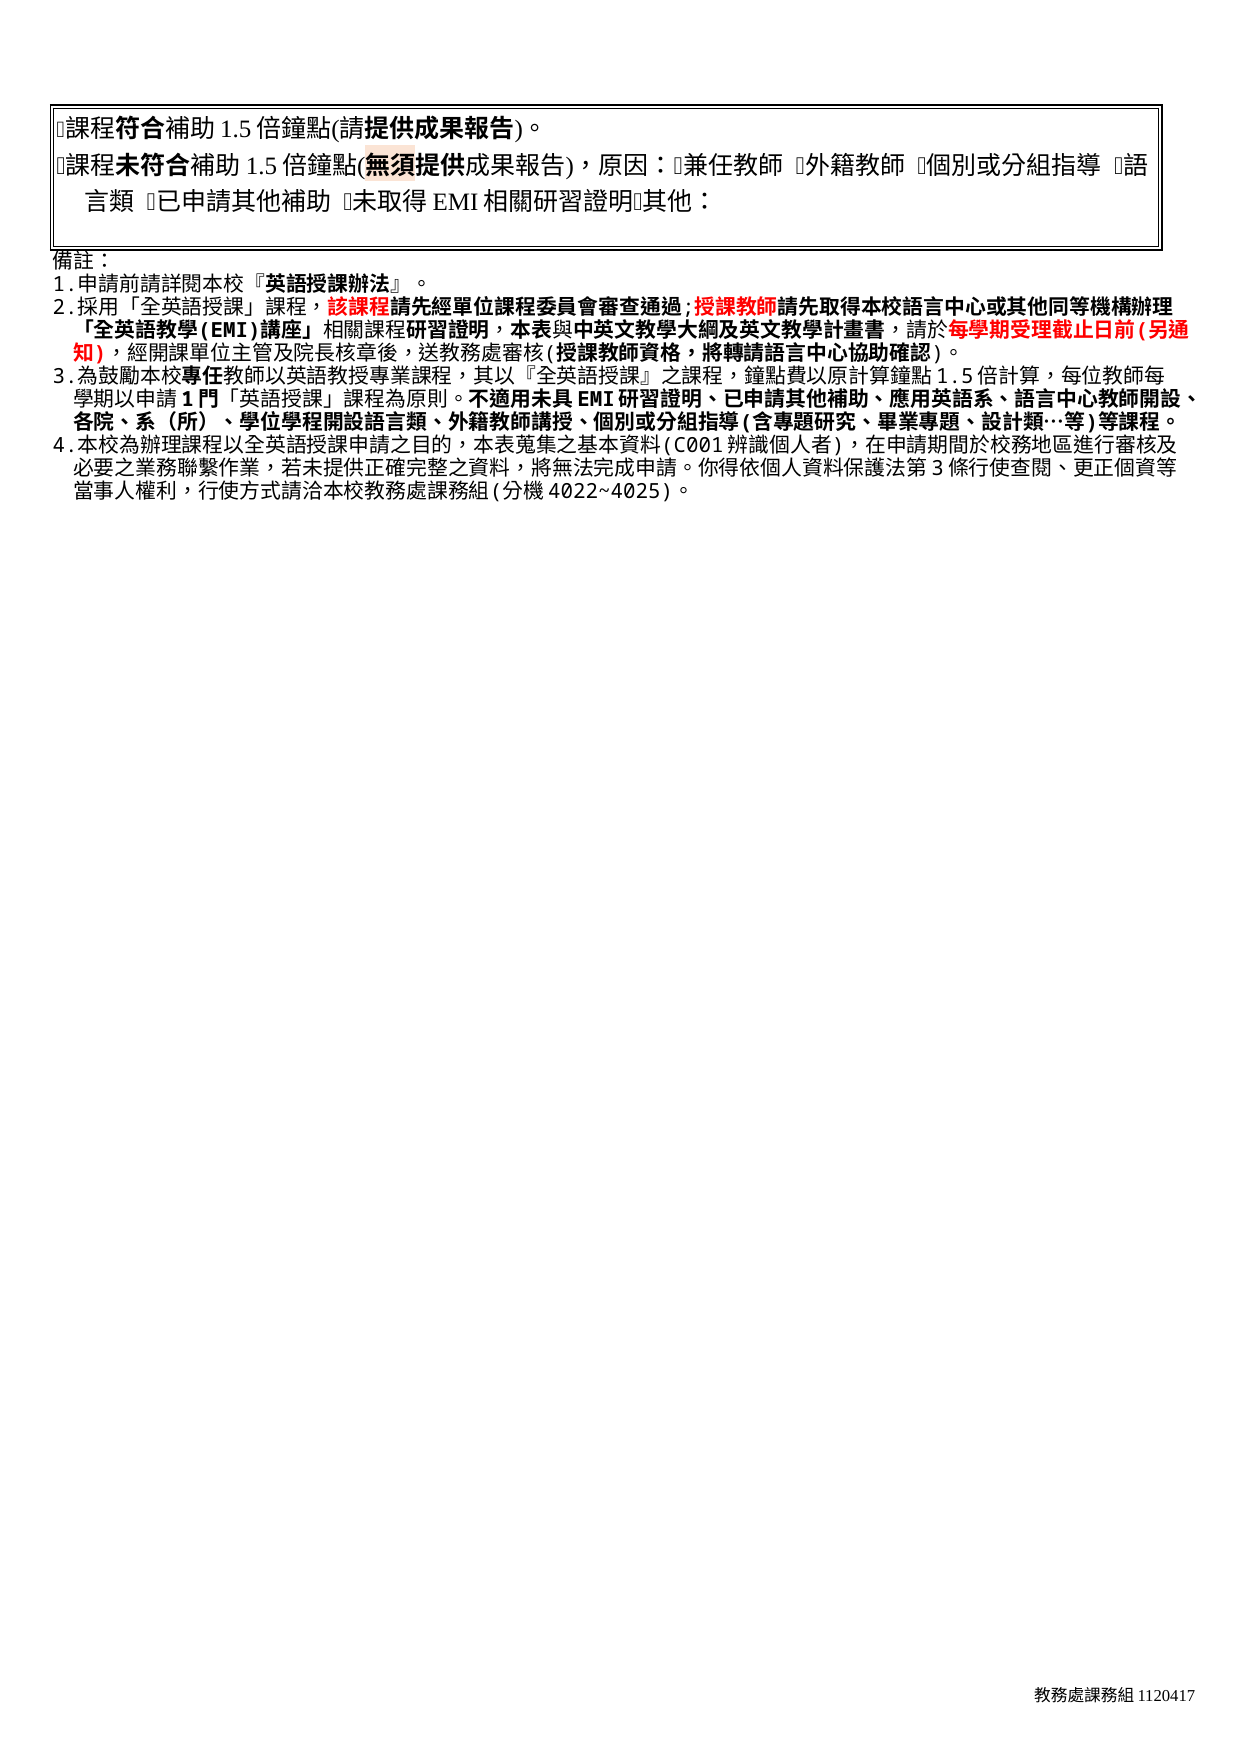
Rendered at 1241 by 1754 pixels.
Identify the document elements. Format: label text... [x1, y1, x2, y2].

table_cell 課程符合補助1.5倍鐘點(請提供成果報告)。 課程未符合補助1.5倍鐘點(無須提供成果報告)，原因：兼任教師 外籍教師 個別或分組指導 語言類 已申請其他補助 未取得EMI相關研習證明其他： [54, 109, 1158, 246]
text 3.為鼓勵本校專任教師以英語教授專業課程，其以『全英語授課』之課程，鐘點費以原計算鐘點1.5倍計算，每位教師每學期以申請1門「英語授課」課程為原則。不適用未具EMI研習證明、已申請其他補助、應用英語系、語言中心教師開設、各院、系（所）、學位學程開設語言類、外籍教師講授、個別或分組指導(含專題研究、畢業專題、設計類…等)等課程。 [52, 365, 1181, 434]
text 4.本校為辦理課程以全英語授課申請之目的，本表蒐集之基本資料(C001辨識個人者)，在申請期間於校務地區進行審核及必要之業務聯繫作業，若未提供正確完整之資料，將無法完成申請。你得依個人資料保護法第3條行使查閱、更正個資等當事人權利，行使方式請洽本校教務處課務組(分機4022~4025)。 [52, 434, 1181, 503]
text 備註： [52, 251, 1181, 273]
text 1.申請前請詳閱本校『英語授課辦法』。 [52, 273, 1181, 296]
text 2.採用「全英語授課」課程，該課程請先經單位課程委員會審查通過;授課教師請先取得本校語言中心或其他同等機構辦理「全英語教學(EMI)講座」相關課程研習證明，本表與中英文教學大綱及英文教學計畫書，請於每學期受理截止日前(另通知)，經開課單位主管及院長核章後，送教務處審核(授課教師資格，將轉請語言中心協助確認)。 [52, 296, 1196, 365]
